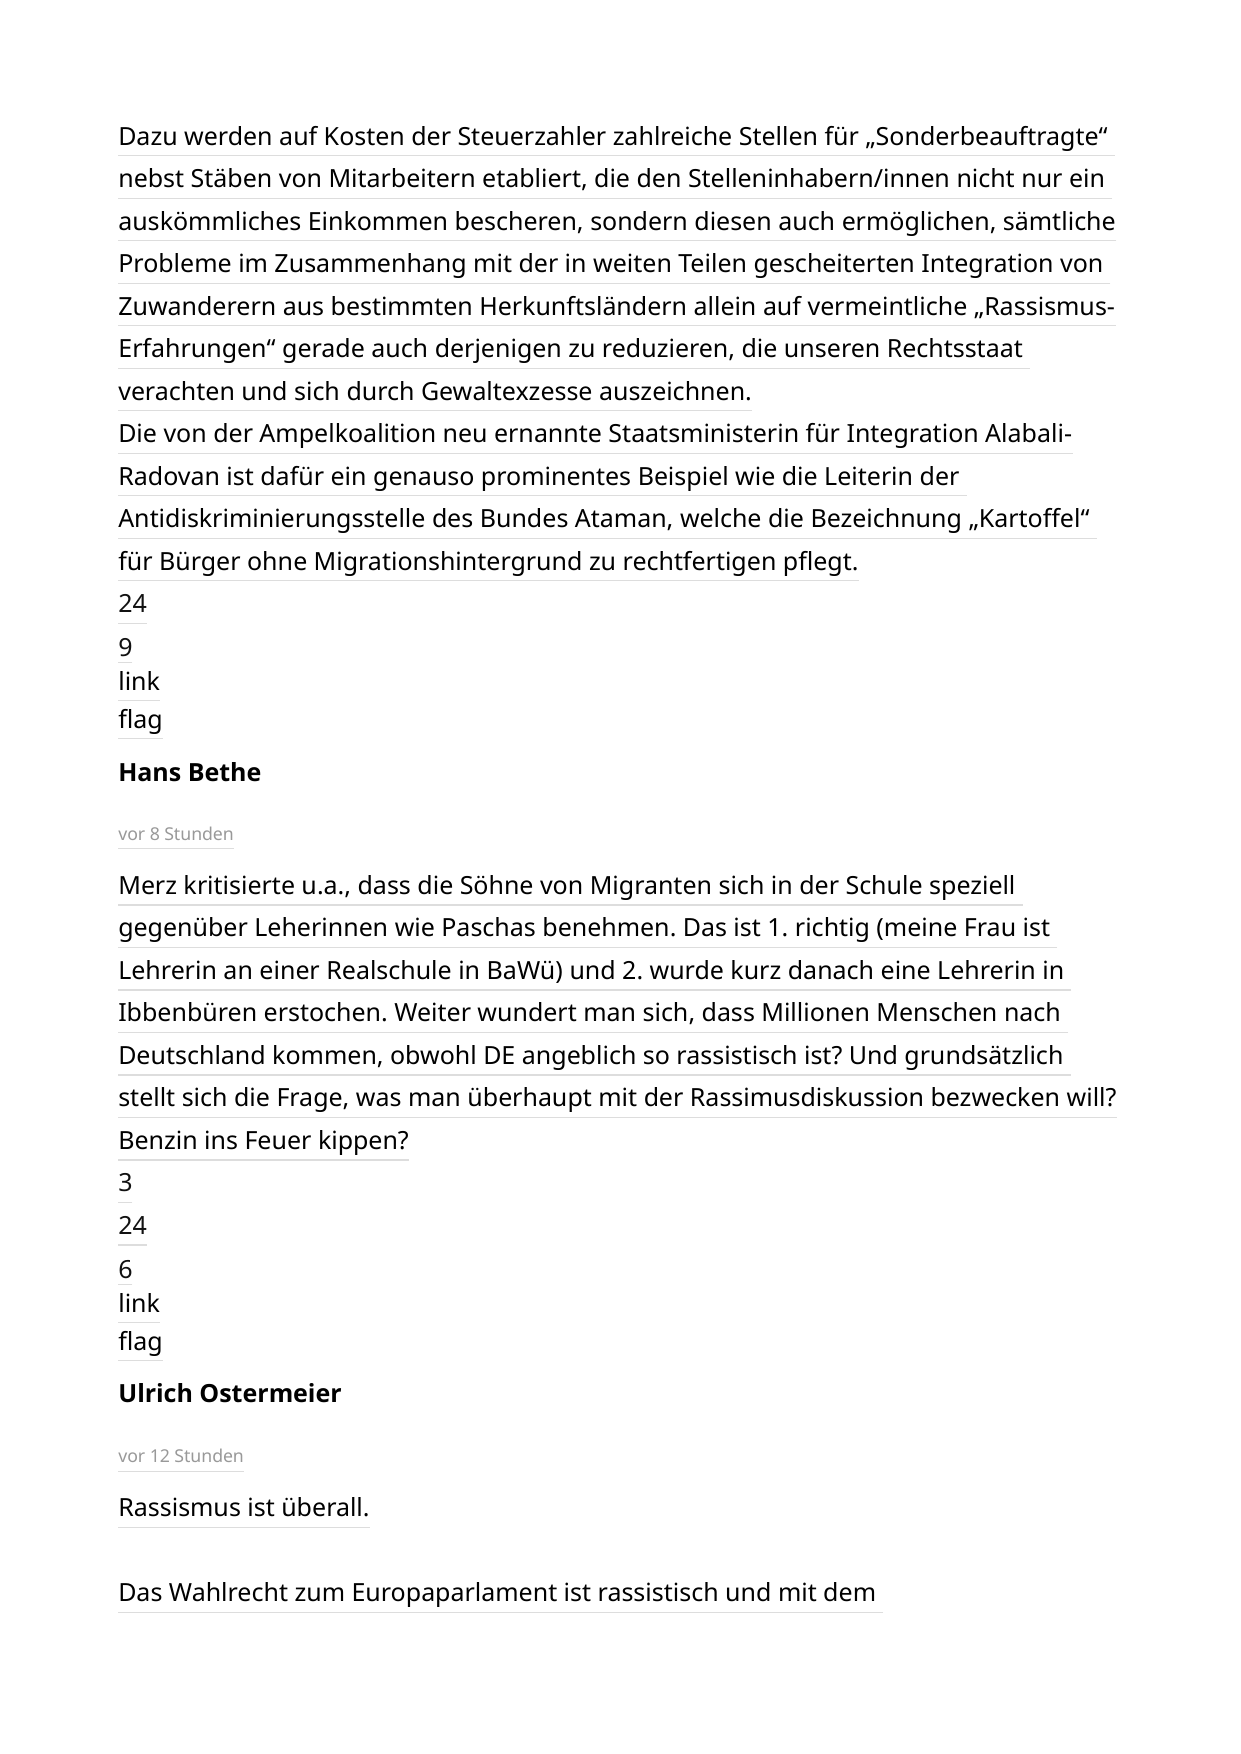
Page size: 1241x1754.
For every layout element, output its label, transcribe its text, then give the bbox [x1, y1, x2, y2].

text Merz kritisierte u.a., dass die Söhne von Migranten sich in der Schule speziell gegenüber Leherinnen wie Paschas benehmen. Das ist 1. richtig (meine Frau ist Lehrerin an einer Realschule in BaWü) und 2. wurde kurz danach eine Lehrerin in Ibbenbüren erstochen. Weiter wundert man sich, dass Millionen Menschen nach Deutschland kommen, obwohl DE angeblich so rassistisch ist? Und grundsätzlich stellt sich die Frage, was man überhaupt mit der Rassimusdiskussion bezwecken will? Benzin ins Feuer kippen? [118, 868, 1122, 1161]
text vor 12 Stunden [118, 1444, 1118, 1472]
text flag [118, 701, 1122, 739]
text Hans Bethe [118, 754, 1122, 788]
text link [118, 1285, 1122, 1323]
text Rassismus ist überall. Das Wahlrecht zum Europaparlament ist rassistisch und mit dem [118, 1489, 1122, 1613]
text 6 [118, 1250, 1122, 1285]
text 24 [118, 586, 1122, 624]
text 9 [118, 628, 1122, 663]
text 3 [118, 1165, 1122, 1203]
text Dazu werden auf Kosten der Steuerzahler zahlreiche Stellen für „Sonderbeauftragte“ nebst Stäben von Mitarbeitern etabliert, die den Stelleninhabern/innen nicht nur ein auskömmliches Einkommen bescheren, sondern diesen auch ermöglichen, sämtliche Probleme im Zusammenhang mit der in weiten Teilen gescheiterten Integration von Zuwanderern aus bestimmten Herkunftsländern allein auf vermeintliche „Rassismus-Erfahrungen“ gerade auch derjenigen zu reduzieren, die unseren Rechtsstaat verachten und sich durch Gewaltexzesse auszeichnen. Die von der Ampelkoalition neu ernannte Staatsministerin für Integration Alabali-Radovan ist dafür ein genauso prominentes Beispiel wie die Leiterin der Antidiskriminierungsstelle des Bundes Ataman, welche die Bezeichnung „Kartoffel“ für Bürger ohne Migrationshintergrund zu rechtfertigen pflegt. [118, 118, 1122, 581]
text link [118, 663, 1122, 701]
text Ulrich Ostermeier [118, 1376, 1122, 1410]
text flag [118, 1323, 1122, 1361]
text vor 8 Stunden [118, 822, 1118, 849]
text 24 [118, 1208, 1122, 1246]
